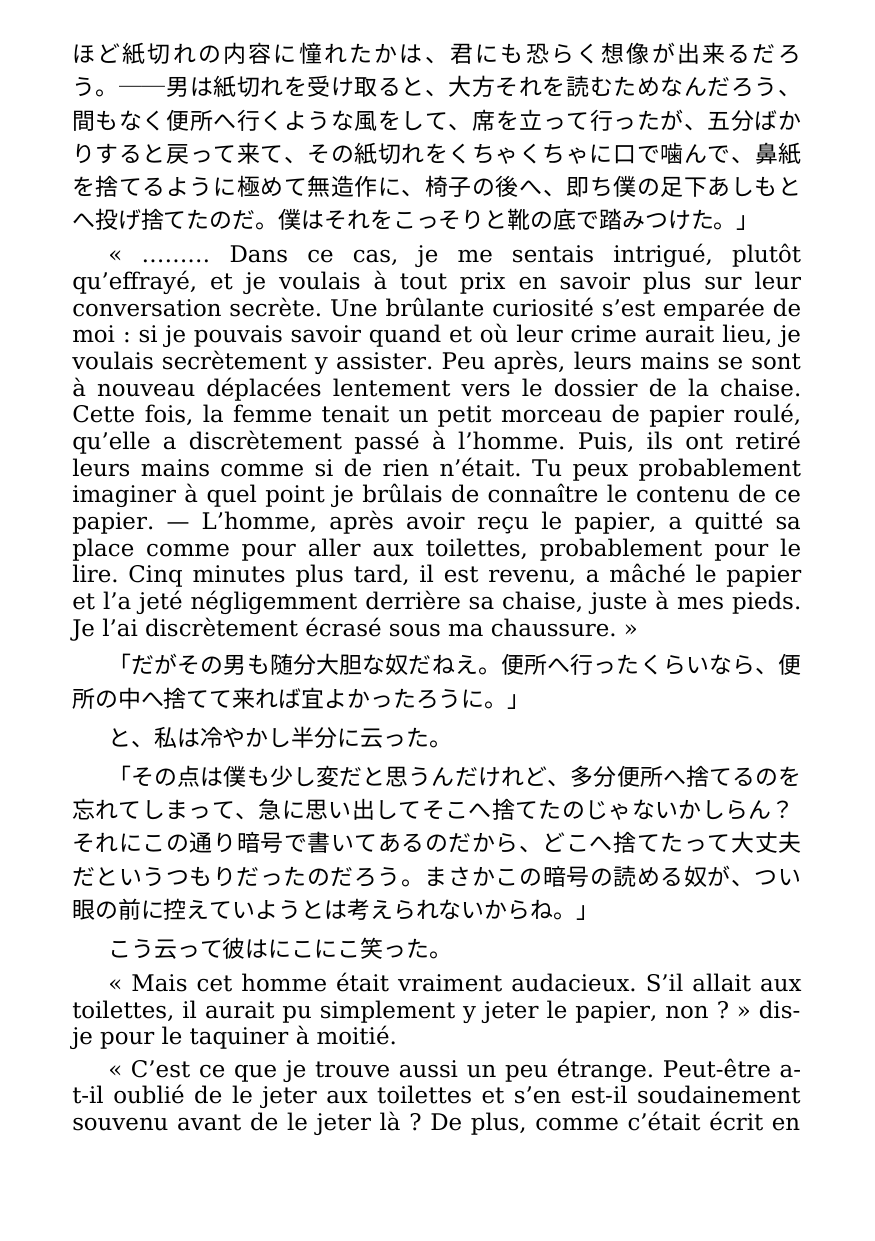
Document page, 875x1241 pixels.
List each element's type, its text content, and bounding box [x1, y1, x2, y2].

text 「その点は僕も少し変だと思うんだけれど、多分便所へ捨てるのを忘れてしまって、急に思い出してそこへ捨てたのじゃないかしらん？ それにこの通り暗号で書いてあるのだから、どこへ捨てたって大丈夫だというつもりだったのだろう。まさかこの暗号の読める奴が、つい眼の前に控えていようとは考えられないからね。」 [72, 759, 802, 925]
text 「だがその男も随分大胆な奴だねえ。便所へ行ったくらいなら、便所の中へ捨てて来れば宜よかったろうに。」 [72, 647, 802, 714]
text こう云って彼はにこにこ笑った。 [72, 931, 802, 964]
text « Mais cet homme était vraiment audacieux. S’il allait aux toilettes, il aurait pu simplement y jeter le papier, non ? » dis-je pour le taquiner à moitié. [72, 970, 802, 1050]
text « C’est ce que je trouve aussi un peu étrange. Peut-être a-t-il oublié de le jeter aux toilettes et s’en est-il soudainement souvenu avant de le jeter là ? De plus, comme c’était écrit en [72, 1056, 802, 1136]
text ほど紙切れの内容に憧れたかは、君にも恐らく想像が出来るだろう。──男は紙切れを受け取ると、大方それを読むためなんだろう、間もなく便所へ行くような風をして、席を立って行ったが、五分ばかりすると戻って来て、その紙切れをくちゃくちゃに口で噛んで、鼻紙を捨てるように極めて無造作に、椅子の後へ、即ち僕の足下あしもとへ投げ捨てたのだ。僕はそれをこっそりと靴の底で踏みつけた。」 [72, 36, 802, 235]
text と、私は冷やかし半分に云った。 [72, 720, 802, 753]
text « ……… Dans ce cas, je me sentais intrigué, plutôt qu’effrayé, et je voulais à tout prix en savoir plus sur leur conversation secrète. Une brûlante curiosité s’est emparée de moi : si je pouvais savoir quand et où leur crime aurait lieu, je voulais secrètement y assister. Peu après, leurs mains se sont à nouveau déplacées lentement vers le dossier de la chaise. Cette fois, la femme tenait un petit morceau de papier roulé, qu’elle a discrètement passé à l’homme. Puis, ils ont retiré leurs mains comme si de rien n’était. Tu peux probablement imaginer à quel point je brûlais de connaître le contenu de ce papier. — L’homme, après avoir reçu le papier, a quitté sa place comme pour aller aux toilettes, probablement pour le lire. Cinq minutes plus tard, il est revenu, a mâché le papier et l’a jeté négligemment derrière sa chaise, juste à mes pieds. Je l’ai discrètement écrasé sous ma chaussure. » [72, 241, 802, 641]
